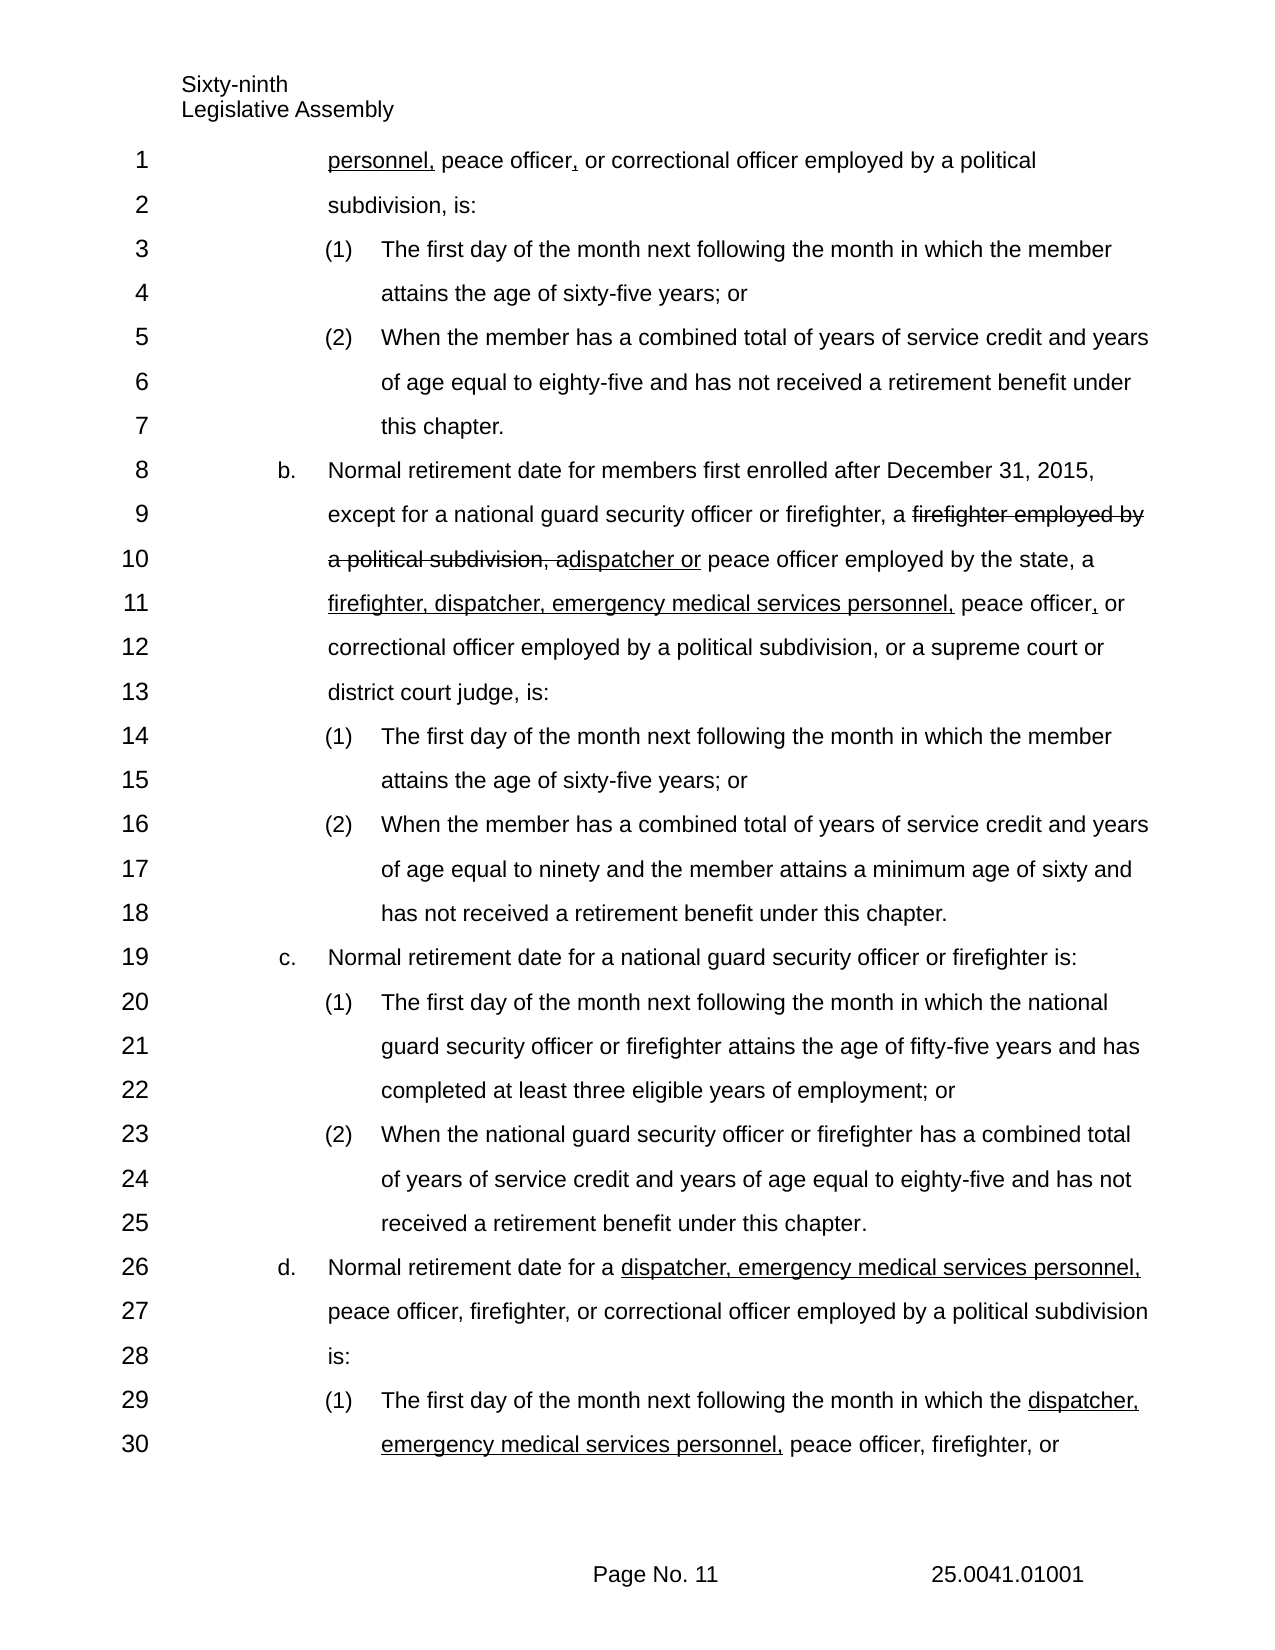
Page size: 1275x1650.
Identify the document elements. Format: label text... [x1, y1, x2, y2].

text c. Normal retirement date for a national guard security officer or firefighter is: [181, 930, 1154, 974]
text (2) When the member has a combined total of years of service credit and years of age equal to ninety and the member attains a minimum age of sixty and has not received a retirement benefit under this chapter. [181, 797, 1154, 930]
text personnel, peace officer, or correctional officer employed by a political subdivision, is: [181, 133, 1154, 222]
text d. Normal retirement date for a dispatcher, emergency medical services personnel, peace officer, firefighter, or correctional officer employed by a political subdivision is: [181, 1240, 1154, 1373]
text (1) The first day of the month next following the month in which the dispatcher, emergency medical services personnel, peace officer, firefighter, or [181, 1373, 1154, 1461]
text (1) The first day of the month next following the month in which the national guard security officer or firefighter attains the age of fifty‑five years and has completed at least three eligible years of employment; or [181, 974, 1154, 1107]
text b. Normal retirement date for members first enrolled after December 31, 2015, except for a national guard security officer or firefighter, a firefighter employed by a political subdivision, adispatcher or peace officer employed by the state, a firefighter, dispatcher, emergency medical services personnel, peace officer, or correctional officer employed by a political subdivision, or a supreme court or district court judge, is: [181, 443, 1154, 709]
text (1) The first day of the month next following the month in which the member attains the age of sixty‑five years; or [181, 222, 1154, 310]
text (2) When the national guard security officer or firefighter has a combined total of years of service credit and years of age equal to eighty‑five and has not received a retirement benefit under this chapter. [181, 1107, 1154, 1240]
text (2) When the member has a combined total of years of service credit and years of age equal to eighty‑five and has not received a retirement benefit under this chapter. [181, 310, 1154, 443]
text (1) The first day of the month next following the month in which the member attains the age of sixty‑five years; or [181, 709, 1154, 797]
